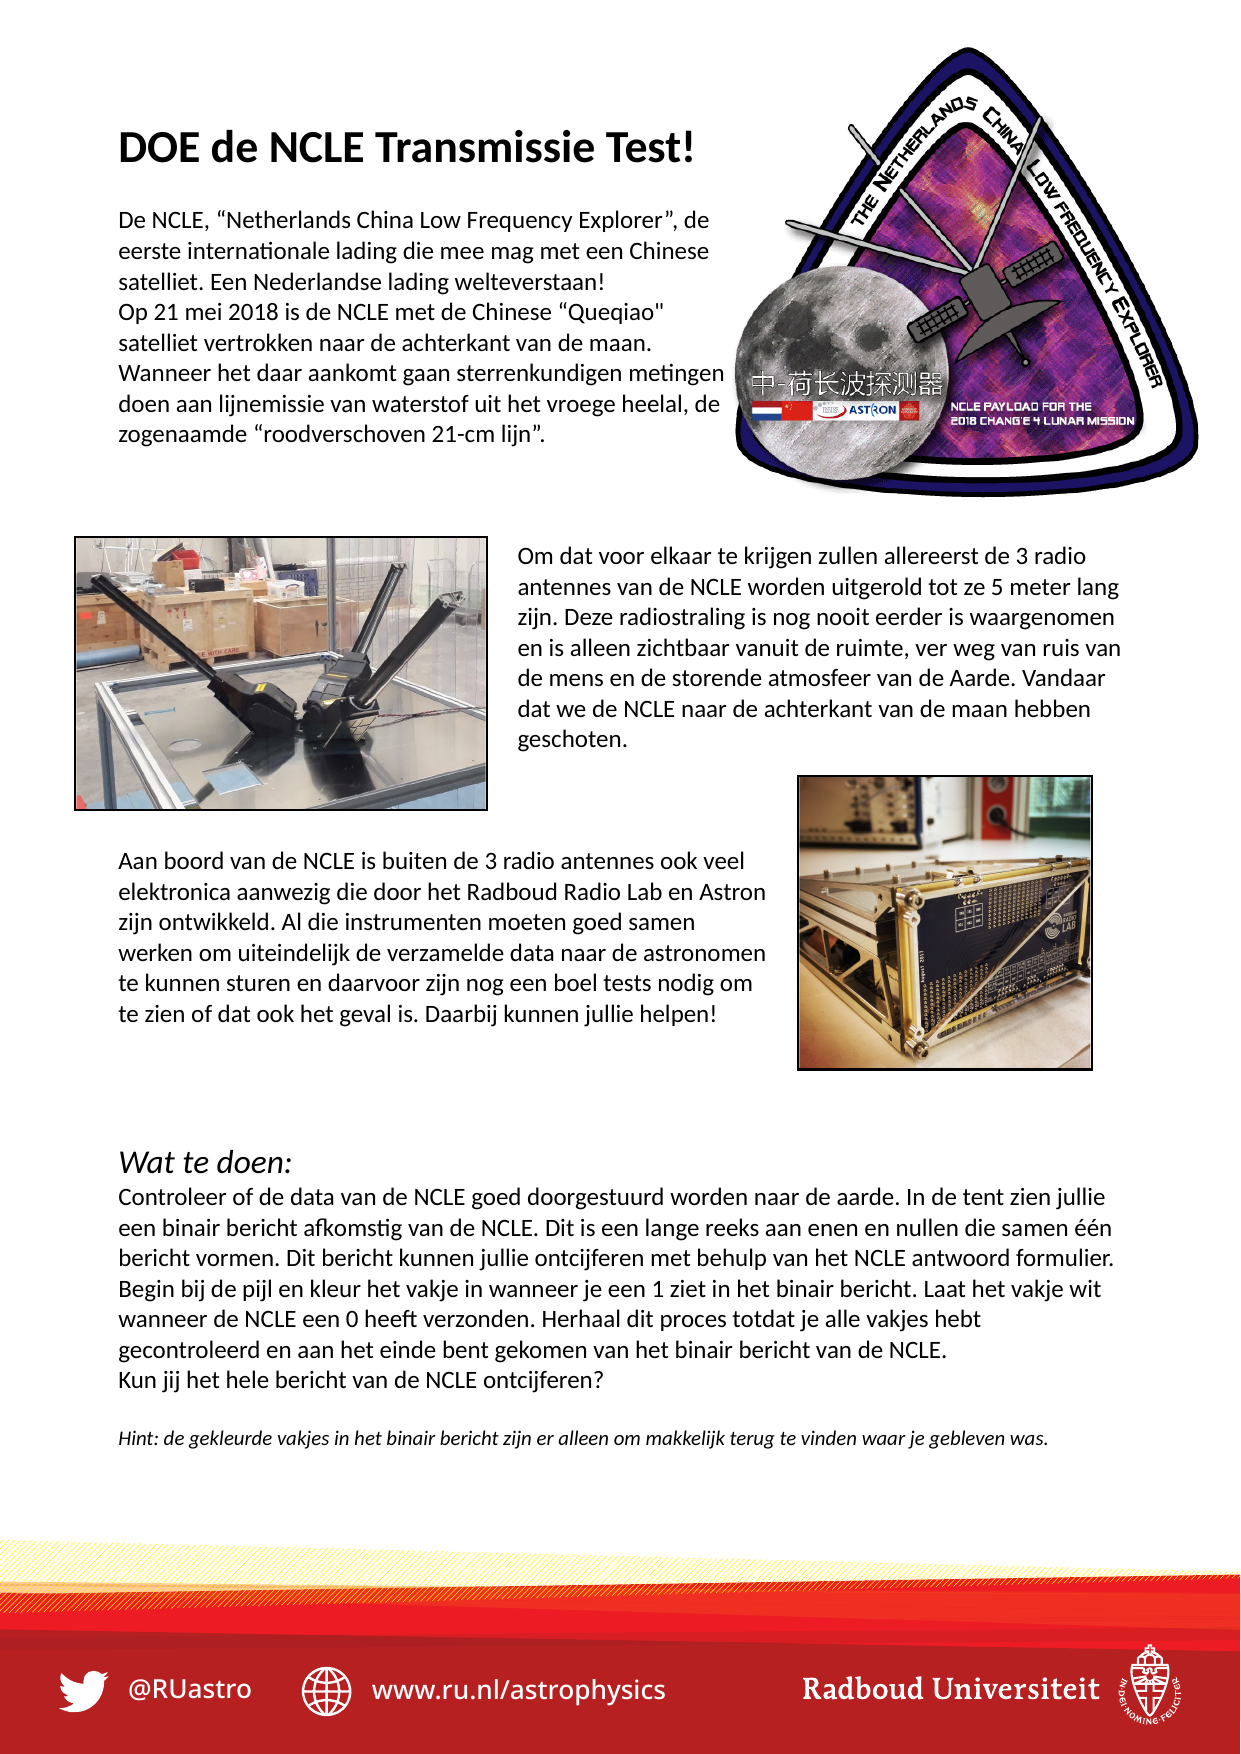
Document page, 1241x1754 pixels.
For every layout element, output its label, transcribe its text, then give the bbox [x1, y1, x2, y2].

text Controleer of de data van de NCLE goed doorgestuurd worden naar de aarde. In de tent zien jullie een binair bericht afkomstig van de NCLE. Dit is een lange reeks aan enen en nullen die samen één bericht vormen. Dit bericht kunnen jullie ontcijferen met behulp van het NCLE antwoord formulier. Begin bij de pijl en kleur het vakje in wanneer je een 1 ziet in het binair bericht. Laat het vakje wit wanneer de NCLE een 0 heeft verzonden. Herhaal dit proces totdat je alle vakjes hebt gecontroleerd en aan het einde bent gekomen van het binair bericht van de NCLE. Kun jij het hele bericht van de NCLE ontcijferen? Hint: de gekleurde vakjes in het binair bericht zijn er alleen om makkelijk terug te vinden waar je gebleven was. [118, 1181, 1122, 1451]
picture [726, 47, 1199, 499]
text Op 21 mei 2018 is de NCLE met de Chinese “Queqiao" satelliet vertrokken naar de achterkant van de maan. Wanneer het daar aankomt gaan sterrenkundigen metingen doen aan lijnemissie van waterstof uit het vroege heelal, de zogenaamde “roodverschoven 21-cm lijn”. [118, 296, 726, 449]
text Om dat voor elkaar te krijgen zullen allereerst de 3 radio antennes van de NCLE worden uitgerold tot ze 5 meter lang zijn. Deze radiostraling is nog nooit eerder is waargenomen en is alleen zichtbaar vanuit de ruimte, ver weg van ruis van de mens en de storende atmosfeer van de Aarde. Vandaar dat we de NCLE naar de achterkant van de maan hebben geschoten. [118, 510, 1122, 754]
text DOE de NCLE Transmissie Test! De NCLE, “Netherlands China Low Frequency Explorer”, de eerste internationale lading die mee mag met een Chinese satelliet. Een Nederlandse lading welteverstaan! [118, 118, 726, 296]
text Aan boord van de NCLE is buiten de 3 radio antennes ook veel elektronica aanwezig die door het Radboud Radio Lab en Astron zijn ontwikkeld. Al die instrumenten moeten goed samen werken om uiteindelijk de verzamelde data naar de astronomen te kunnen sturen en daarvoor zijn nog een boel tests nodig om te zien of dat ook het geval is. Daarbij kunnen jullie helpen! [118, 846, 797, 1029]
text Wat te doen: [118, 1059, 1122, 1181]
picture [799, 777, 1091, 1068]
picture [76, 538, 486, 809]
